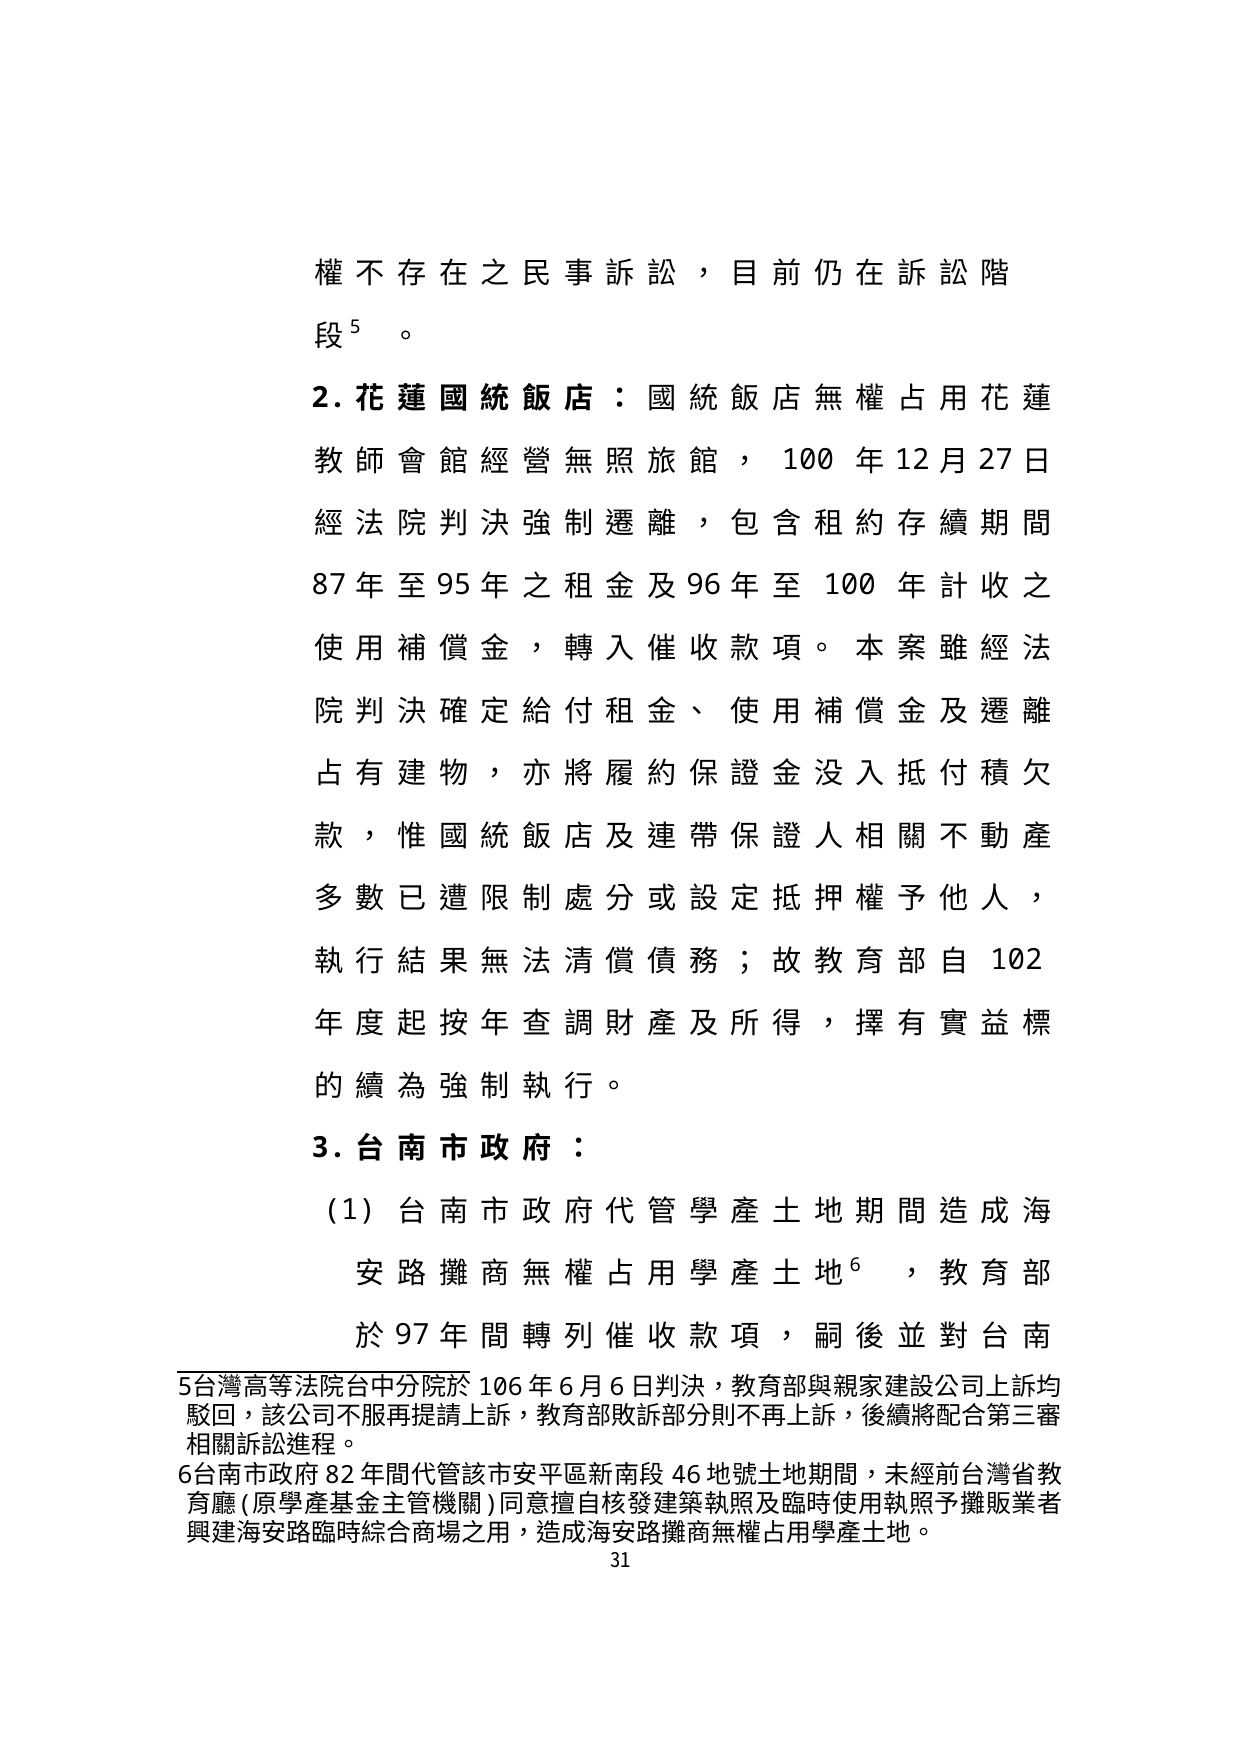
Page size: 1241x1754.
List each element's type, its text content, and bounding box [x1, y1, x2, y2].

text 台南市政府82年間代管該市安平區新南段46地號土地期間，未經前台灣省教育廳(原學產基金主管機關)同意擅自核發建築執照及臨時使用執照予攤販業者興建海安路臨時綜合商場之用，造成海安路攤商無權占用學產土地。 [177, 1460, 1063, 1547]
text 權不存在之民事訴訟，目前仍在訴訟階段。 [271, 229, 1058, 354]
text (1)台南市政府代管學產土地期間造成海安路攤商無權占用學產土地，教育部於97年間轉列催收款項，嗣後並對台南市政府無權占用土地之侵權行為及不當得利部分提起訴訟。案經台灣高等法院台南分院判決台南市政府應給付82年至87年間之租金及使用補償金，該府業依判決內容給付；惟判決認定台南市政府於88年至97年間並無侵權行為損害賠償責任及委任關係債務不履行之法律關係，致此期間之帳列催收款數額無法受償。 [301, 1167, 1058, 1354]
text 3.台南市政府： [271, 1104, 1058, 1167]
text 台灣高等法院台中分院於106年6月6日判決，教育部與親家建設公司上訴均駁回，該公司不服再提請上訴，教育部敗訴部分則不再上訴，後續將配合第三審相關訴訟進程。 [177, 1372, 1063, 1460]
text 2.花蓮國統飯店：國統飯店無權占用花蓮教師會館經營無照旅館，100年12月27日經法院判決強制遷離，包含租約存續期間87年至95年之租金及96年至100年計收之使用補償金，轉入催收款項。本案雖經法院判決確定給付租金、使用補償金及遷離占有建物，亦將履約保證金没入抵付積欠款，惟國統飯店及連帶保證人相關不動產多數已遭限制處分或設定抵押權予他人，執行結果無法清償債務；故教育部自102年度起按年查調財產及所得，擇有實益標的續為強制執行。 [271, 354, 1058, 1104]
